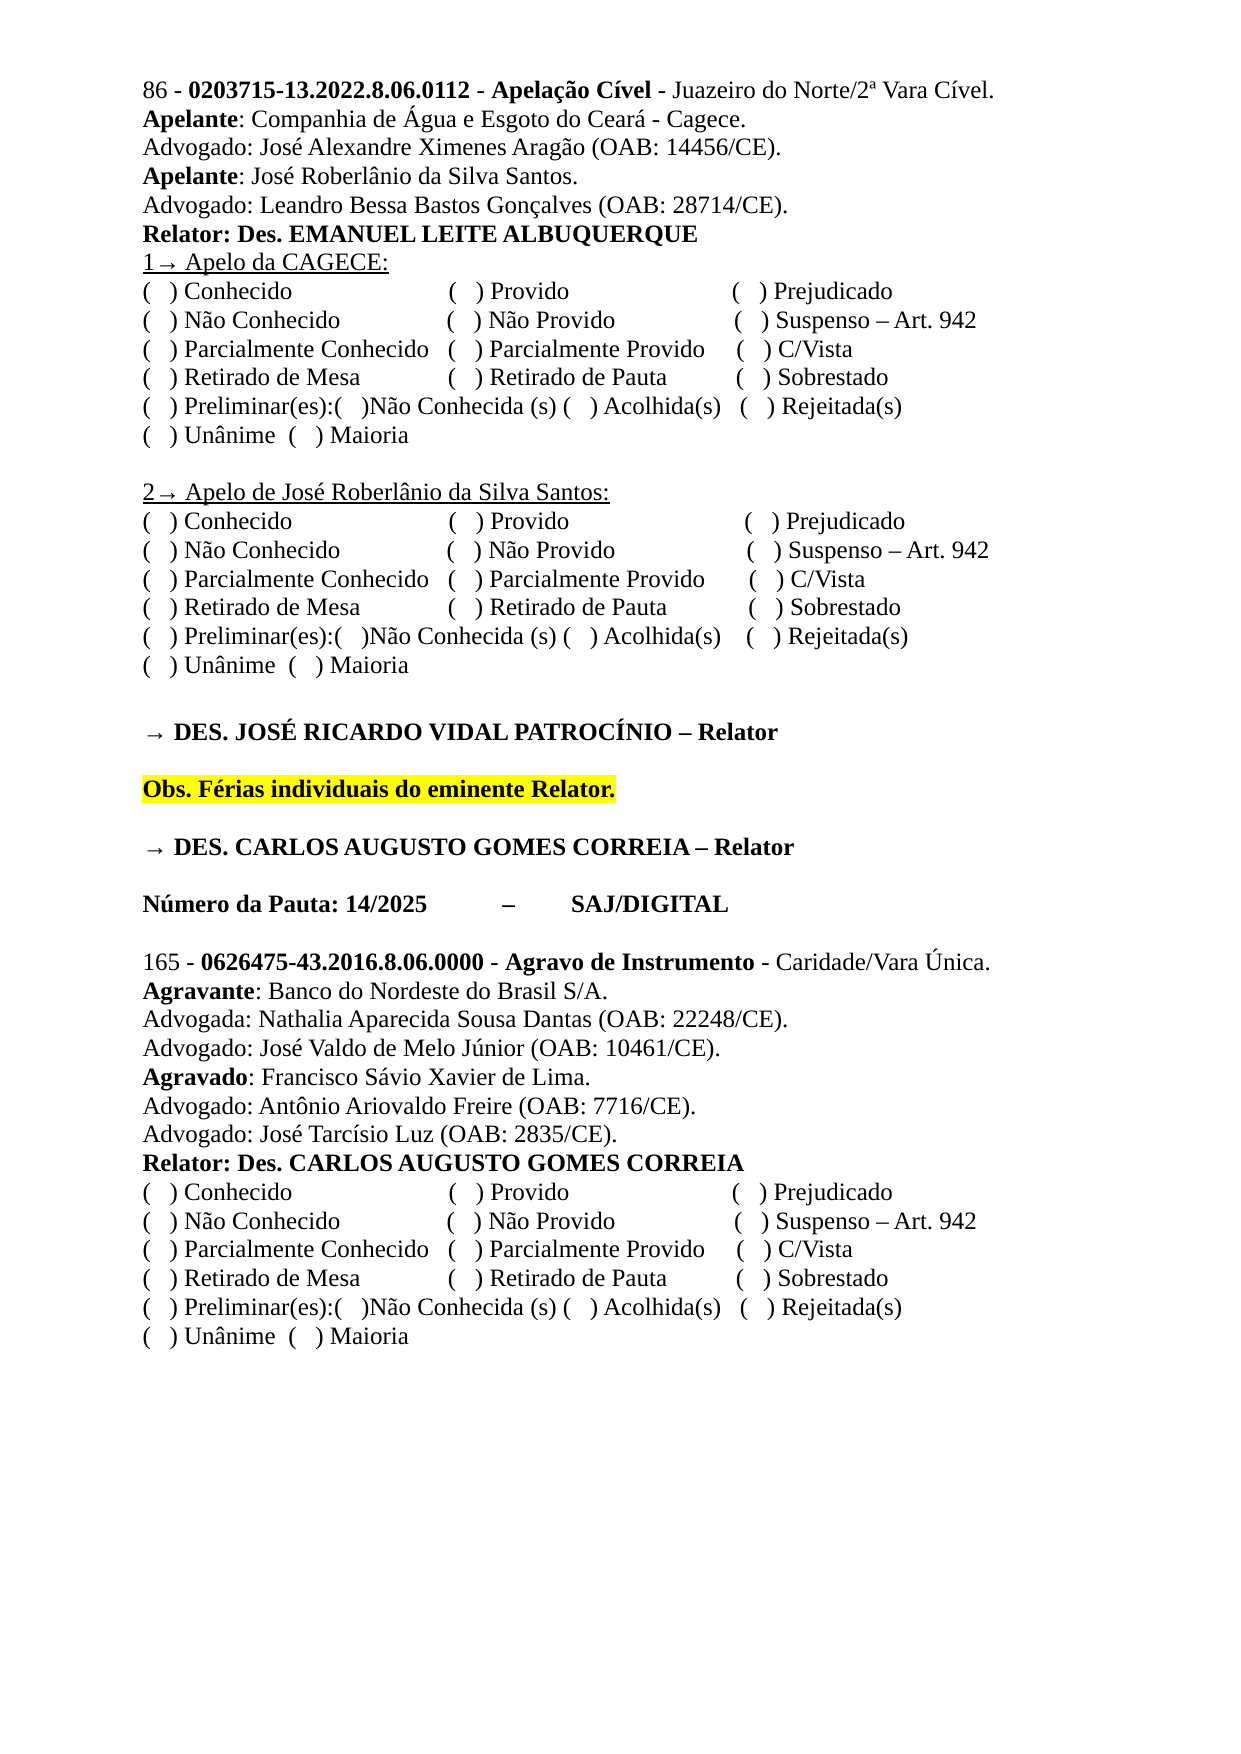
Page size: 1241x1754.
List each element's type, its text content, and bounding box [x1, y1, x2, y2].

text ( ) Não Conhecido ( ) Não Provido ( ) Suspenso – Art. 942 [142, 305, 1158, 334]
text ( ) Unânime ( ) Maioria [142, 650, 1158, 679]
text 165 - 0626475-43.2016.8.06.0000 - Agravo de Instrumento - Caridade/Vara Única. [142, 947, 1141, 976]
text Advogado: José Valdo de Melo Júnior (OAB: 10461/CE). [142, 1033, 1141, 1062]
text Apelante: Companhia de Água e Esgoto do Ceará - Cagece. [142, 104, 1141, 132]
text Advogado: José Alexandre Ximenes Aragão (OAB: 14456/CE). [142, 132, 1141, 161]
text ( ) Parcialmente Conhecido ( ) Parcialmente Provido ( ) C/Vista [142, 334, 1158, 362]
text ( ) Conhecido ( ) Provido ( ) Prejudicado [142, 506, 1141, 535]
text ( ) Preliminar(es):( )Não Conhecida (s) ( ) Acolhida(s) ( ) Rejeitada(s) [142, 391, 1158, 420]
text Agravado: Francisco Sávio Xavier de Lima. [142, 1062, 1141, 1091]
text ( ) Retirado de Mesa ( ) Retirado de Pauta ( ) Sobrestado [142, 592, 1158, 621]
text ( ) Preliminar(es):( )Não Conhecida (s) ( ) Acolhida(s) ( ) Rejeitada(s) [142, 621, 1158, 650]
text ( ) Conhecido ( ) Provido ( ) Prejudicado [142, 1177, 1141, 1206]
text → DES. JOSÉ RICARDO VIDAL PATROCÍNIO – Relator [142, 717, 1141, 746]
text Obs. Férias individuais do eminente Relator. [142, 774, 1141, 803]
text Agravante: Banco do Nordeste do Brasil S/A. [142, 976, 1141, 1004]
text ( ) Retirado de Mesa ( ) Retirado de Pauta ( ) Sobrestado [142, 1263, 1158, 1292]
text → DES. CARLOS AUGUSTO GOMES CORREIA – Relator [142, 832, 1141, 861]
text 86 - 0203715-13.2022.8.06.0112 - Apelação Cível - Juazeiro do Norte/2ª Vara Cível. [142, 75, 1141, 104]
text 2→ Apelo de José Roberlânio da Silva Santos: [142, 477, 1141, 506]
text 1→ Apelo da CAGECE: [142, 247, 1141, 276]
text ( ) Unânime ( ) Maioria [142, 420, 1158, 449]
text Relator: Des. EMANUEL LEITE ALBUQUERQUE [142, 219, 1141, 247]
text Apelante: José Roberlânio da Silva Santos. [142, 161, 1141, 190]
text ( ) Não Conhecido ( ) Não Provido ( ) Suspenso – Art. 942 [142, 535, 1158, 564]
text ( ) Não Conhecido ( ) Não Provido ( ) Suspenso – Art. 942 [142, 1206, 1158, 1234]
text ( ) Parcialmente Conhecido ( ) Parcialmente Provido ( ) C/Vista [142, 1234, 1158, 1263]
text ( ) Retirado de Mesa ( ) Retirado de Pauta ( ) Sobrestado [142, 362, 1158, 391]
text Relator: Des. CARLOS AUGUSTO GOMES CORREIA [142, 1148, 1141, 1177]
text ( ) Conhecido ( ) Provido ( ) Prejudicado [142, 276, 1141, 305]
text ( ) Preliminar(es):( )Não Conhecida (s) ( ) Acolhida(s) ( ) Rejeitada(s) [142, 1292, 1158, 1321]
text ( ) Unânime ( ) Maioria [142, 1321, 1158, 1349]
text Advogado: Antônio Ariovaldo Freire (OAB: 7716/CE). [142, 1091, 1141, 1119]
text Número da Pauta: 14/2025 – SAJ/DIGITAL [142, 889, 1141, 918]
text Advogada: Nathalia Aparecida Sousa Dantas (OAB: 22248/CE). [142, 1004, 1141, 1033]
text Advogado: José Tarcísio Luz (OAB: 2835/CE). [142, 1119, 1141, 1148]
text Advogado: Leandro Bessa Bastos Gonçalves (OAB: 28714/CE). [142, 190, 1141, 219]
text ( ) Parcialmente Conhecido ( ) Parcialmente Provido ( ) C/Vista [142, 564, 1158, 592]
